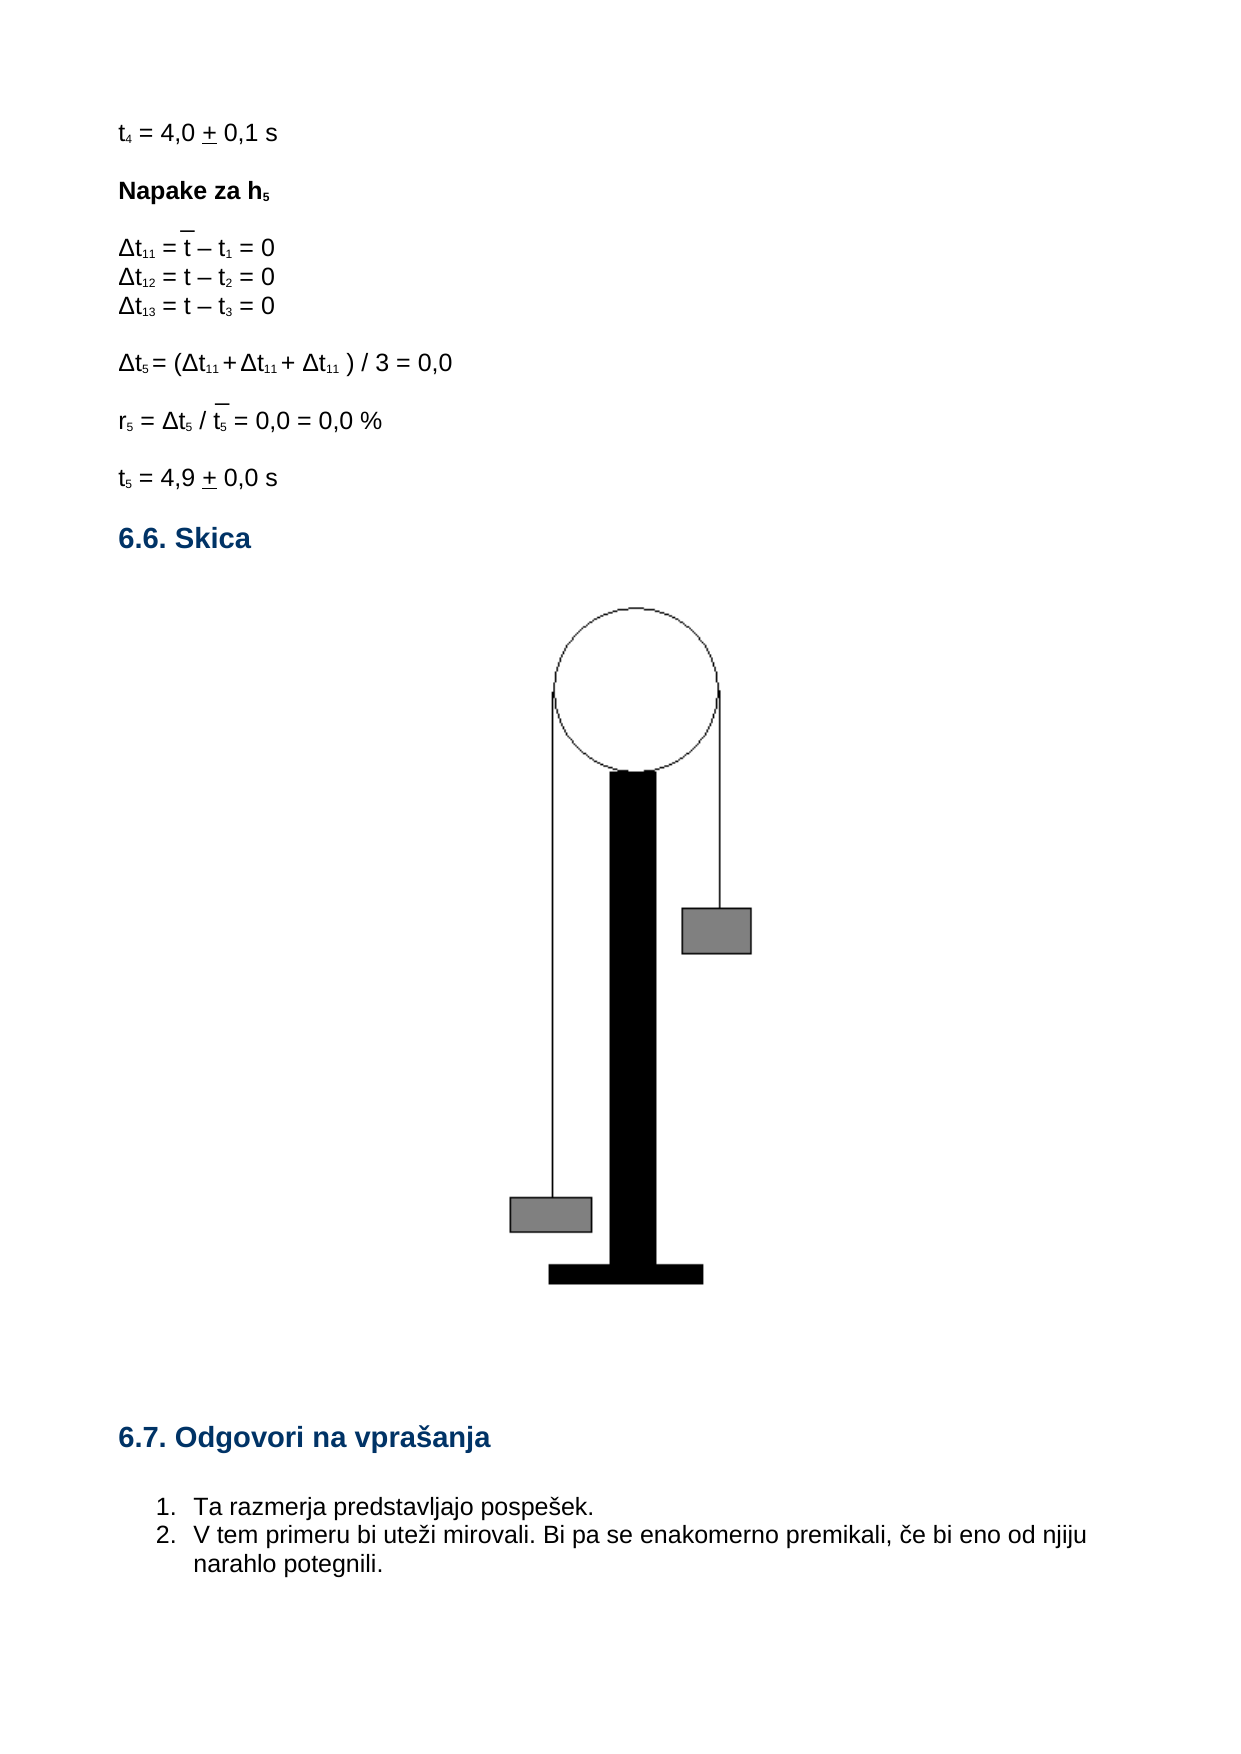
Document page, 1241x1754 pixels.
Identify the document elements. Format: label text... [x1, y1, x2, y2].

text _ [118, 204, 1122, 233]
text t5 = 4,9 + 0,0 s [118, 463, 1122, 492]
text r5 = Δt5 / t5 = 0,0 = 0,0 % [118, 406, 1122, 434]
text t4 = 4,0 + 0,1 s [118, 118, 1122, 147]
text Δt5 = (Δt11 + Δt11 + Δt11 ) / 3 = 0,0 [118, 348, 1122, 377]
text 6.7. Odgovori na vprašanja [118, 1420, 1122, 1453]
list Ta razmerja predstavljajo pospešek. [156, 1492, 1122, 1520]
text 6.6. Skica [118, 521, 1122, 554]
text Napake za h5 [118, 176, 1122, 204]
text Δt12 = t – t2 = 0 [118, 262, 1122, 291]
text _ [118, 377, 1122, 406]
text Δt13 = t – t3 = 0 [118, 291, 1122, 319]
text Δt11 = t – t1 = 0 [118, 233, 1122, 262]
list V tem primeru bi uteži mirovali. Bi pa se enakomerno premikali, če bi eno od njiju narahlo potegnili. [156, 1520, 1122, 1578]
